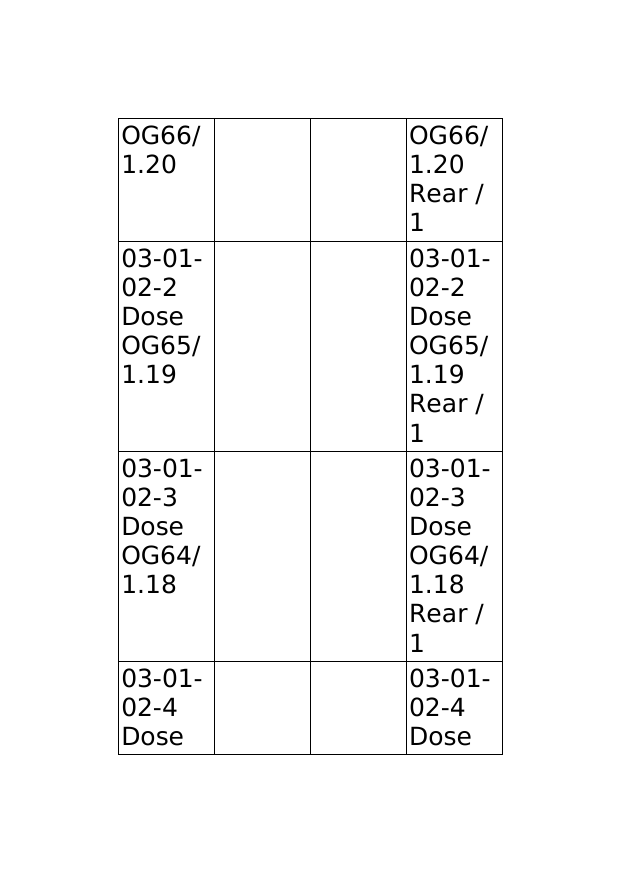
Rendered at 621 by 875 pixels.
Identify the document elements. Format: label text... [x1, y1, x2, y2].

table_cell [311, 452, 406, 661]
table_cell [311, 242, 406, 451]
table_cell OG66/1.20 [119, 119, 214, 241]
table_cell [311, 119, 406, 241]
table_cell 03-01-02-2 Dose OG65/1.19 [119, 242, 214, 451]
table_cell 03-01-02-2 Dose OG65/1.19 Rear / 1 [407, 242, 502, 451]
table_cell [215, 452, 310, 661]
table_cell [215, 242, 310, 451]
table_cell [311, 662, 406, 754]
table_cell 03-01-02-4 Dose [119, 662, 214, 754]
table_cell [215, 119, 310, 241]
table_cell 03-01-02-3 Dose OG64/1.18 Rear / 1 [407, 452, 502, 661]
table_cell 03-01-02-4 Dose [407, 662, 502, 754]
table_cell [215, 662, 310, 754]
table_cell OG66/1.20 Rear / 1 [407, 119, 502, 241]
table_cell 03-01-02-3 Dose OG64/1.18 [119, 452, 214, 661]
